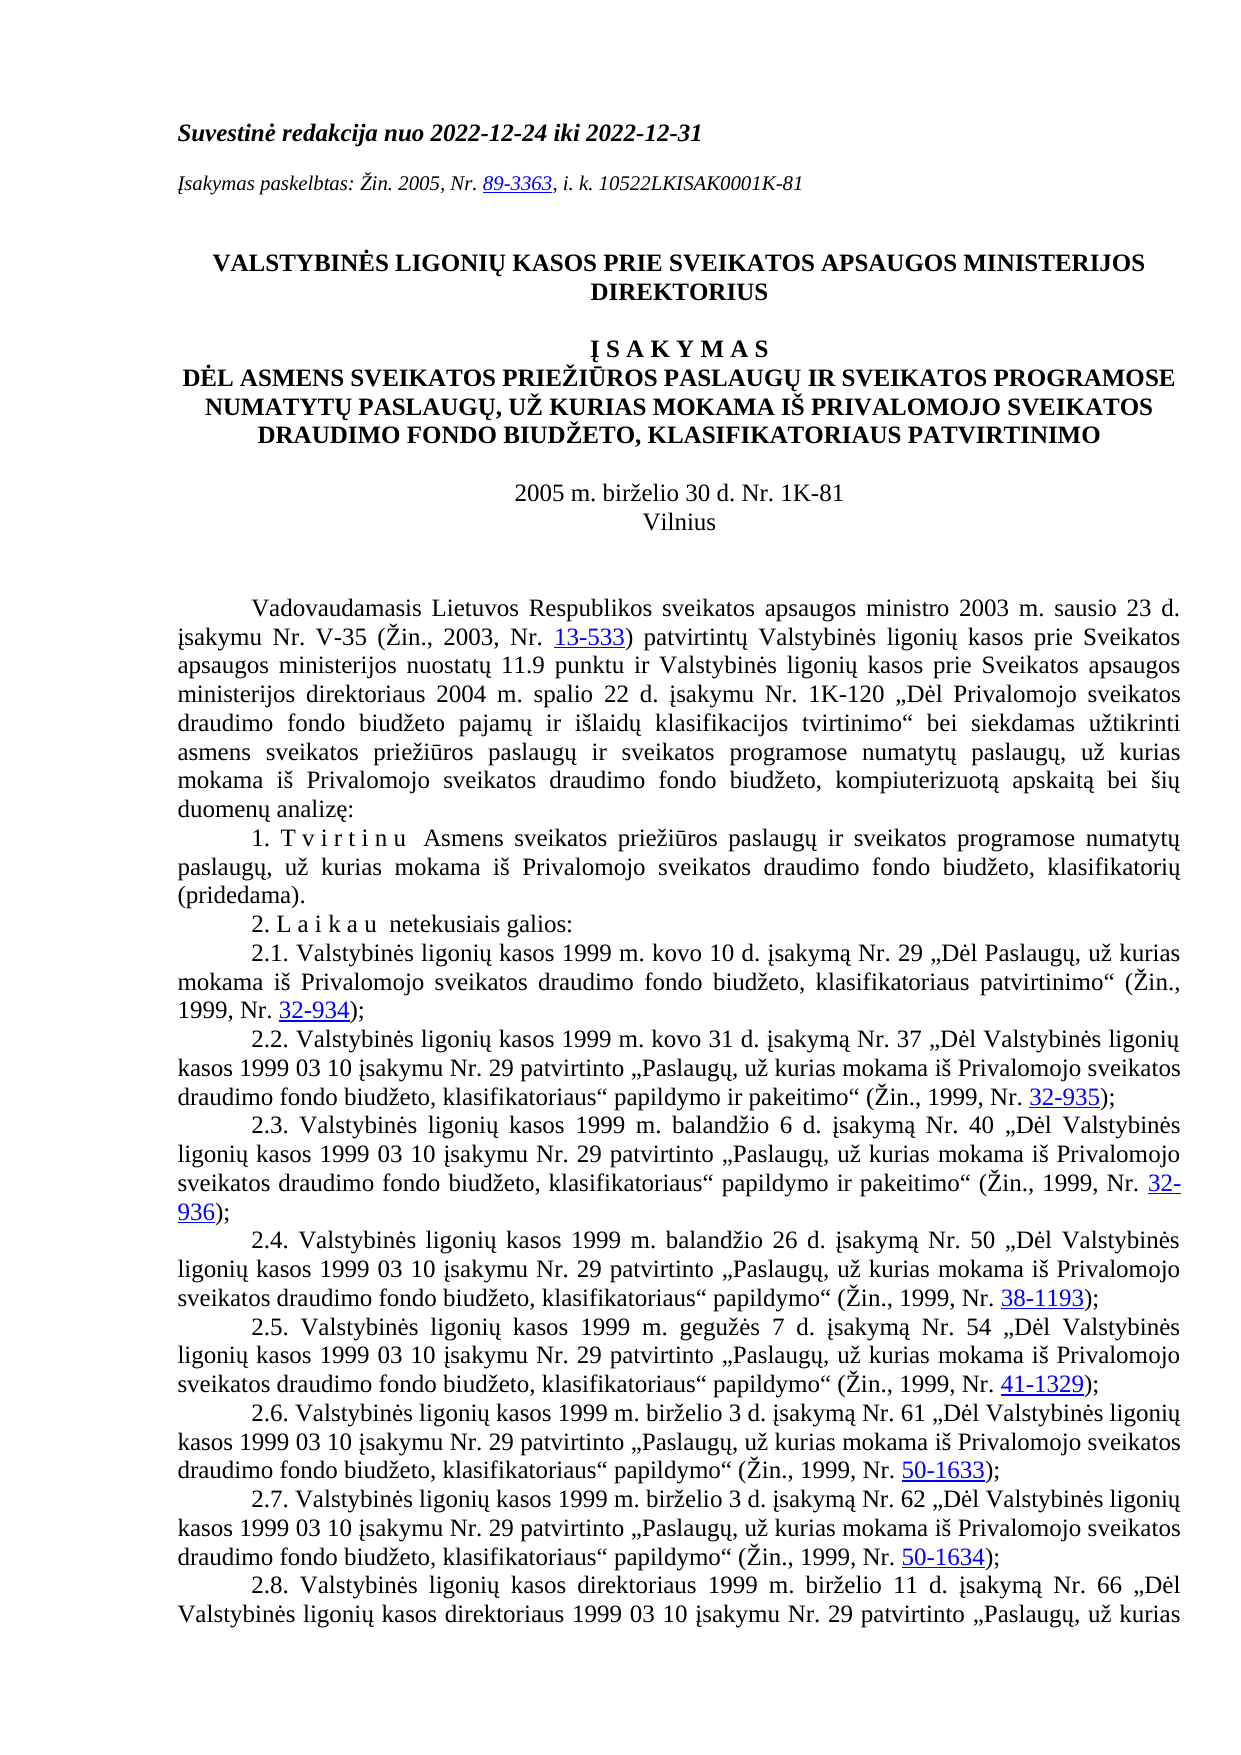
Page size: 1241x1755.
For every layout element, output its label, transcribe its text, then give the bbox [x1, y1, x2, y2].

text 2. Laikau netekusiais galios: [177, 909, 1181, 938]
text Suvestinė redakcija nuo 2022-12-24 iki 2022-12-31 [177, 118, 1181, 147]
text 2.1. Valstybinės ligonių kasos 1999 m. kovo 10 d. įsakymą Nr. 29 „Dėl Paslaugų, už kurias mokama iš Privalomojo sveikatos draudimo fondo biudžeto, klasifikatoriaus patvirtinimo“ (Žin., 1999, Nr. 32-934); [177, 938, 1181, 1024]
text 2.6. Valstybinės ligonių kasos 1999 m. birželio 3 d. įsakymą Nr. 61 „Dėl Valstybinės ligonių kasos 1999 03 10 įsakymu Nr. 29 patvirtinto „Paslaugų, už kurias mokama iš Privalomojo sveikatos draudimo fondo biudžeto, klasifikatoriaus“ papildymo“ (Žin., 1999, Nr. 50-1633); [177, 1398, 1181, 1484]
text DĖL ASMENS SVEIKATOS PRIEŽIŪROS PASLAUGŲ IR SVEIKATOS PROGRAMOSE NUMATYTŲ PASLAUGŲ, UŽ KURIAS MOKAMA IŠ PRIVALOMOJO SVEIKATOS DRAUDIMO FONDO BIUDŽETO, KLASIFIKATORIAUS PATVIRTINIMO [177, 363, 1181, 449]
text Vilnius [177, 507, 1181, 535]
text Įsakymas paskelbtas: Žin. 2005, Nr. 89-3363, i. k. 10522LKISAK0001K-81 [177, 171, 1181, 195]
text 2.5. Valstybinės ligonių kasos 1999 m. gegužės 7 d. įsakymą Nr. 54 „Dėl Valstybinės ligonių kasos 1999 03 10 įsakymu Nr. 29 patvirtinto „Paslaugų, už kurias mokama iš Privalomojo sveikatos draudimo fondo biudžeto, klasifikatoriaus“ papildymo“ (Žin., 1999, Nr. 41-1329); [177, 1312, 1181, 1398]
text 2.4. Valstybinės ligonių kasos 1999 m. balandžio 26 d. įsakymą Nr. 50 „Dėl Valstybinės ligonių kasos 1999 03 10 įsakymu Nr. 29 patvirtinto „Paslaugų, už kurias mokama iš Privalomojo sveikatos draudimo fondo biudžeto, klasifikatoriaus“ papildymo“ (Žin., 1999, Nr. 38-1193); [177, 1225, 1181, 1312]
text 2005 m. birželio 30 d. Nr. 1K-81 [177, 478, 1181, 507]
text 1. Tvirtinu Asmens sveikatos priežiūros paslaugų ir sveikatos programose numatytų paslaugų, už kurias mokama iš Privalomojo sveikatos draudimo fondo biudžeto, klasifikatorių (pridedama). [177, 823, 1181, 909]
text 2.2. Valstybinės ligonių kasos 1999 m. kovo 31 d. įsakymą Nr. 37 „Dėl Valstybinės ligonių kasos 1999 03 10 įsakymu Nr. 29 patvirtinto „Paslaugų, už kurias mokama iš Privalomojo sveikatos draudimo fondo biudžeto, klasifikatoriaus“ papildymo ir pakeitimo“ (Žin., 1999, Nr. 32-935); [177, 1024, 1181, 1110]
text 2.7. Valstybinės ligonių kasos 1999 m. birželio 3 d. įsakymą Nr. 62 „Dėl Valstybinės ligonių kasos 1999 03 10 įsakymu Nr. 29 patvirtinto „Paslaugų, už kurias mokama iš Privalomojo sveikatos draudimo fondo biudžeto, klasifikatoriaus“ papildymo“ (Žin., 1999, Nr. 50-1634); [177, 1484, 1181, 1570]
text 2.3. Valstybinės ligonių kasos 1999 m. balandžio 6 d. įsakymą Nr. 40 „Dėl Valstybinės ligonių kasos 1999 03 10 įsakymu Nr. 29 patvirtinto „Paslaugų, už kurias mokama iš Privalomojo sveikatos draudimo fondo biudžeto, klasifikatoriaus“ papildymo ir pakeitimo“ (Žin., 1999, Nr. 32-936); [177, 1110, 1181, 1225]
text Į S A K Y M A S [177, 334, 1181, 363]
text Vadovaudamasis Lietuvos Respublikos sveikatos apsaugos ministro 2003 m. sausio 23 d. įsakymu Nr. V-35 (Žin., 2003, Nr. 13-533) patvirtintų Valstybinės ligonių kasos prie Sveikatos apsaugos ministerijos nuostatų 11.9 punktu ir Valstybinės ligonių kasos prie Sveikatos apsaugos ministerijos direktoriaus 2004 m. spalio 22 d. įsakymu Nr. 1K-120 „Dėl Privalomojo sveikatos draudimo fondo biudžeto pajamų ir išlaidų klasifikacijos tvirtinimo“ bei siekdamas užtikrinti asmens sveikatos priežiūros paslaugų ir sveikatos programose numatytų paslaugų, už kurias mokama iš Privalomojo sveikatos draudimo fondo biudžeto, kompiuterizuotą apskaitą bei šių duomenų analizę: [177, 593, 1181, 823]
text 2.8. Valstybinės ligonių kasos direktoriaus 1999 m. birželio 11 d. įsakymą Nr. 66 „Dėl Valstybinės ligonių kasos direktoriaus 1999 03 10 įsakymu Nr. 29 patvirtinto „Paslaugų, už kurias [177, 1570, 1181, 1628]
text VALSTYBINĖS LIGONIŲ KASOS PRIE SVEIKATOS APSAUGOS MINISTERIJOS DIREKTORIUS [177, 248, 1181, 305]
